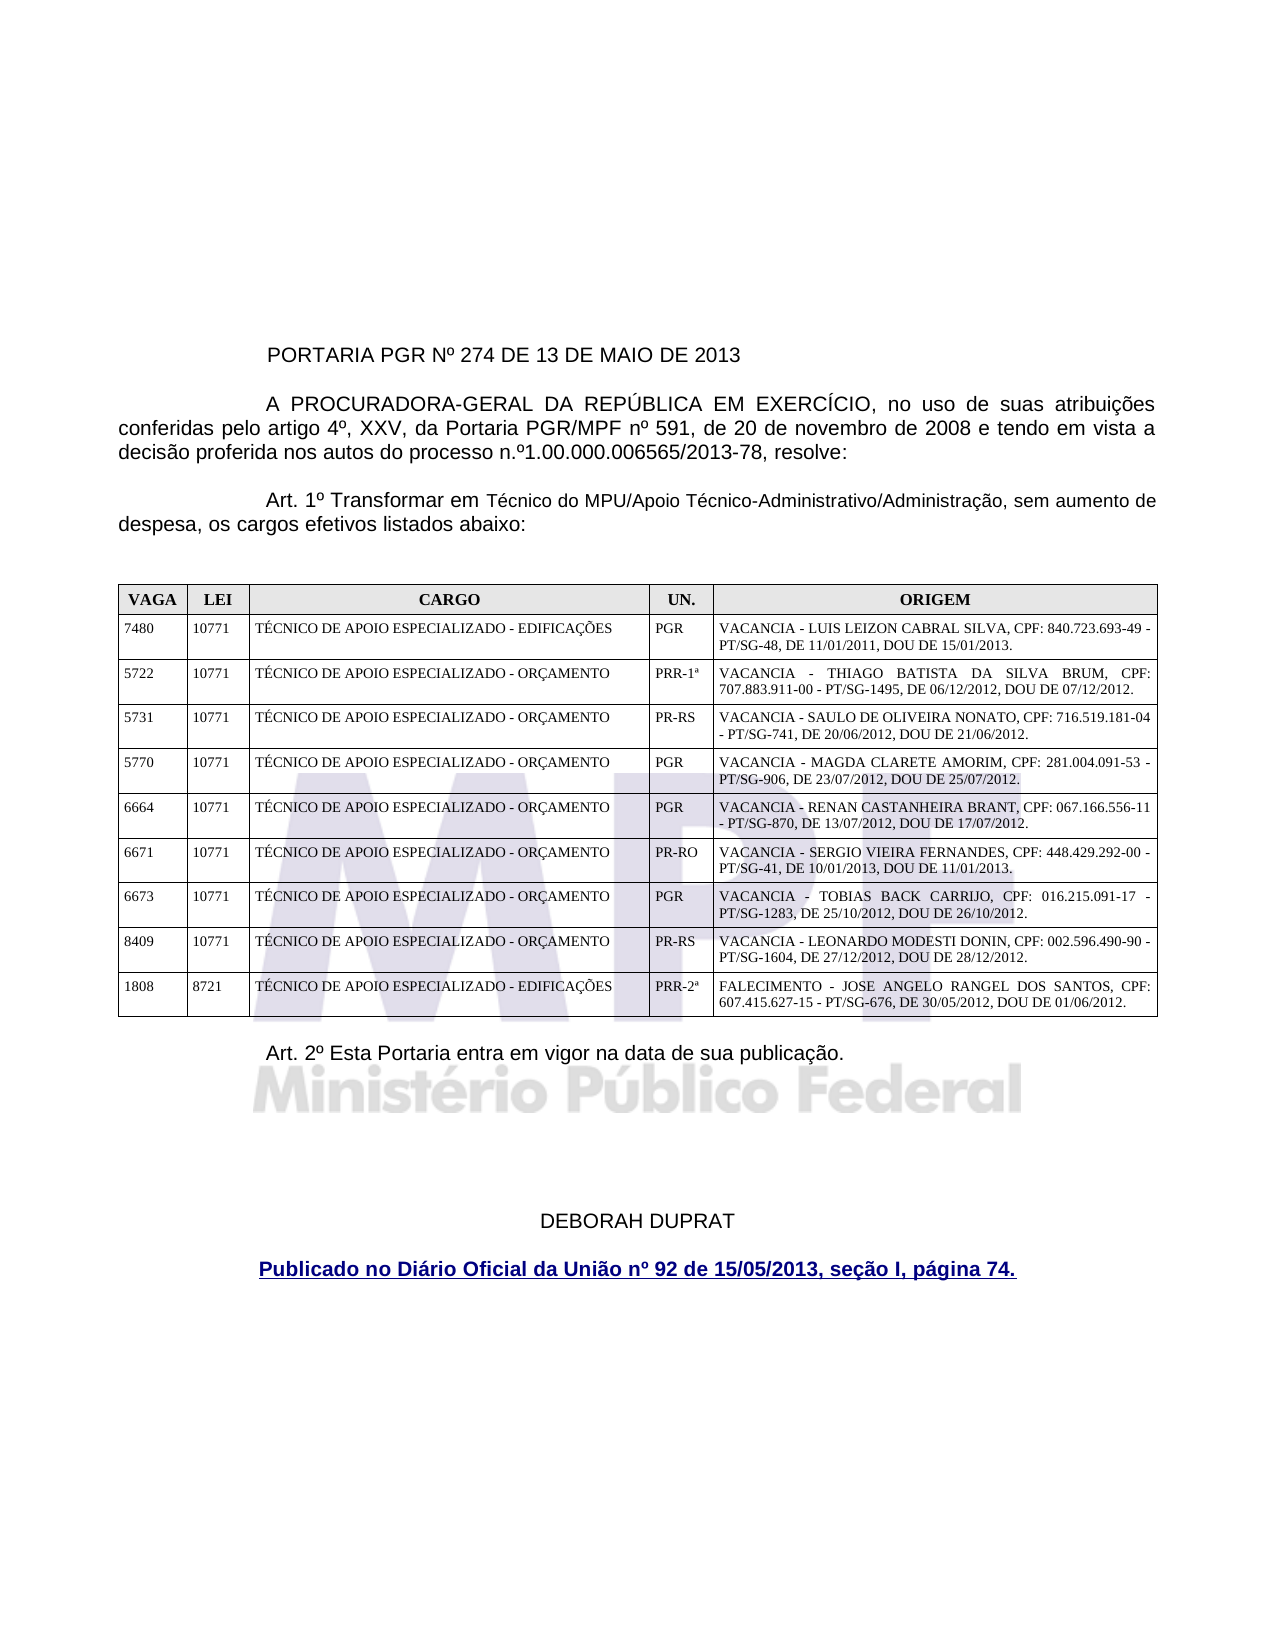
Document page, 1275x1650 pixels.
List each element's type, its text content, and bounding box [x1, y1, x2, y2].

table_cell 5731 [119, 705, 187, 748]
table_cell PGR [650, 615, 713, 659]
table_cell 10771 [188, 705, 249, 748]
table_cell 8409 [119, 928, 187, 972]
table_header CARGO [250, 585, 649, 614]
table_cell 10771 [188, 883, 249, 927]
table_cell VACANCIA - SAULO DE OLIVEIRA NONATO, CPF: 716.519.181-04 - PT/SG-741, DE 20/06/2012, DOU DE 21/06/2012. [714, 705, 1157, 748]
table_cell PGR [650, 749, 713, 793]
table_cell PR-RS [650, 928, 713, 972]
table_cell 10771 [188, 749, 249, 793]
table_cell PR-RS [650, 705, 713, 748]
table_cell 6673 [119, 883, 187, 927]
table_cell 10771 [188, 660, 249, 703]
table_cell TÉCNICO DE APOIO ESPECIALIZADO - EDIFICAÇÕES [250, 973, 649, 1016]
table_cell VACANCIA - RENAN CASTANHEIRA BRANT, CPF: 067.166.556-11 - PT/SG-870, DE 13/07/2012, DOU DE 17/07/2012. [714, 794, 1157, 838]
table_cell 5722 [119, 660, 187, 703]
table_cell VACANCIA - THIAGO BATISTA DA SILVA BRUM, CPF: 707.883.911-00 - PT/SG-1495, DE 06/12/2012, DOU DE 07/12/2012. [714, 660, 1157, 703]
table_cell TÉCNICO DE APOIO ESPECIALIZADO - ORÇAMENTO [250, 839, 649, 882]
table_cell VACANCIA - LUIS LEIZON CABRAL SILVA, CPF: 840.723.693-49 - PT/SG-48, DE 11/01/2011, DOU DE 15/01/2013. [714, 615, 1157, 659]
table_cell 7480 [119, 615, 187, 659]
table_cell PGR [650, 883, 713, 927]
table_header VAGA [119, 585, 187, 614]
table_cell VACANCIA - LEONARDO MODESTI DONIN, CPF: 002.596.490-90 - PT/SG-1604, DE 27/12/2012, DOU DE 28/12/2012. [714, 928, 1157, 972]
table_cell 1808 [119, 973, 187, 1016]
table_cell PR-RO [650, 839, 713, 882]
text Art. 1º Transformar em Técnico do MPU/Apoio Técnico-Administrativo/Administração, sem aumento de despesa, os cargos efetivos listados abaixo: [118, 488, 1157, 536]
table_cell 5770 [119, 749, 187, 793]
table_cell VACANCIA - MAGDA CLARETE AMORIM, CPF: 281.004.091-53 - PT/SG-906, DE 23/07/2012, DOU DE 25/07/2012. [714, 749, 1157, 793]
table_cell TÉCNICO DE APOIO ESPECIALIZADO - ORÇAMENTO [250, 928, 649, 972]
table_cell TÉCNICO DE APOIO ESPECIALIZADO - EDIFICAÇÕES [250, 615, 649, 659]
table_cell TÉCNICO DE APOIO ESPECIALIZADO - ORÇAMENTO [250, 705, 649, 748]
table_cell 10771 [188, 794, 249, 838]
table_cell TÉCNICO DE APOIO ESPECIALIZADO - ORÇAMENTO [250, 749, 649, 793]
table_cell VACANCIA - SERGIO VIEIRA FERNANDES, CPF: 448.429.292-00 - PT/SG-41, DE 10/01/2013, DOU DE 11/01/2013. [714, 839, 1157, 882]
table_cell 10771 [188, 839, 249, 882]
table_cell 10771 [188, 928, 249, 972]
table_header LEI [188, 585, 249, 614]
text Publicado no Diário Oficial da União nº 92 de 15/05/2013, seção I, página 74. [118, 1257, 1157, 1281]
table_cell TÉCNICO DE APOIO ESPECIALIZADO - ORÇAMENTO [250, 794, 649, 838]
table_cell TÉCNICO DE APOIO ESPECIALIZADO - ORÇAMENTO [250, 883, 649, 927]
table_cell 8721 [188, 973, 249, 1016]
table_cell PRR-2ª [650, 973, 713, 1016]
text Art. 2º Esta Portaria entra em vigor na data de sua publicação. [118, 1041, 1157, 1064]
text PORTARIA PGR Nº 274 DE 13 DE MAIO DE 2013 [267, 343, 1157, 367]
table_cell 6671 [119, 839, 187, 882]
table_cell TÉCNICO DE APOIO ESPECIALIZADO - ORÇAMENTO [250, 660, 649, 703]
text A PROCURADORA-GERAL DA REPÚBLICA EM EXERCÍCIO, no uso de suas atribuições conferidas pelo artigo 4º, XXV, da Portaria PGR/MPF nº 591, de 20 de novembro de 2008 e tendo em vista a decisão proferida nos autos do processo n.º1.00.000.006565/2013-78, resolve: [118, 392, 1157, 464]
table_cell 6664 [119, 794, 187, 838]
table_header ORIGEM [714, 585, 1157, 614]
table_cell 10771 [188, 615, 249, 659]
text DEBORAH DUPRAT [118, 1209, 1157, 1233]
picture [253, 1017, 1022, 1041]
table_cell FALECIMENTO - JOSE ANGELO RANGEL DOS SANTOS, CPF: 607.415.627-15 - PT/SG-676, DE 30/05/2012, DOU DE 01/06/2012. [714, 973, 1157, 1016]
table_header UN. [650, 585, 713, 614]
table_cell VACANCIA - TOBIAS BACK CARRIJO, CPF: 016.215.091-17 - PT/SG-1283, DE 25/10/2012, DOU DE 26/10/2012. [714, 883, 1157, 927]
table_cell PGR [650, 794, 713, 838]
picture [253, 1064, 1022, 1113]
table_cell PRR-1ª [650, 660, 713, 703]
